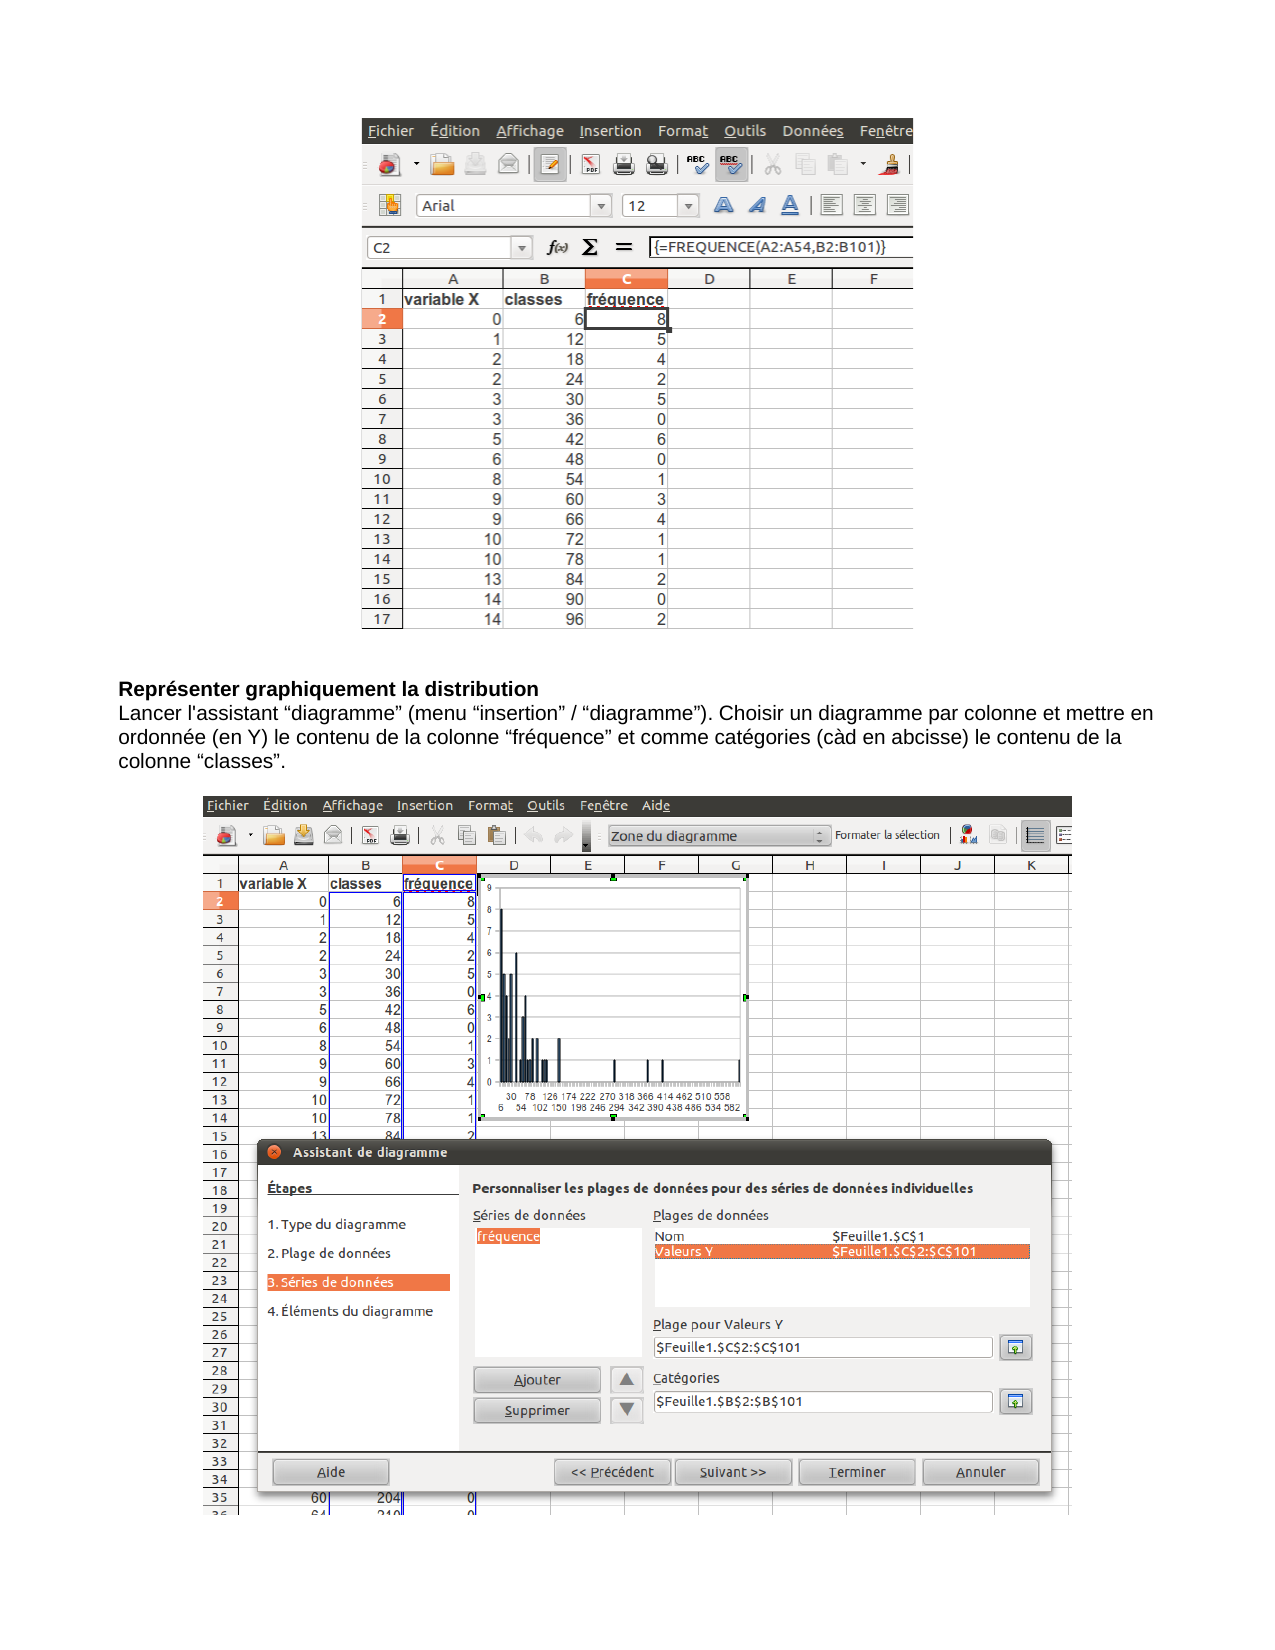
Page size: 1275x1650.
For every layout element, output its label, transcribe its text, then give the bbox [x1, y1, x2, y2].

text Représenter graphiquement la distribution [118, 677, 1157, 701]
text Lancer l'assistant “diagramme” (menu “insertion” / “diagramme”). Choisir un diagramme par colonne et mettre en ordonnée (en Y) le contenu de la colonne “fréquence” et comme catégories (càd en abcisse) le contenu de la colonne “classes”. [118, 701, 1157, 773]
picture [361, 118, 914, 629]
picture [203, 796, 1072, 1515]
